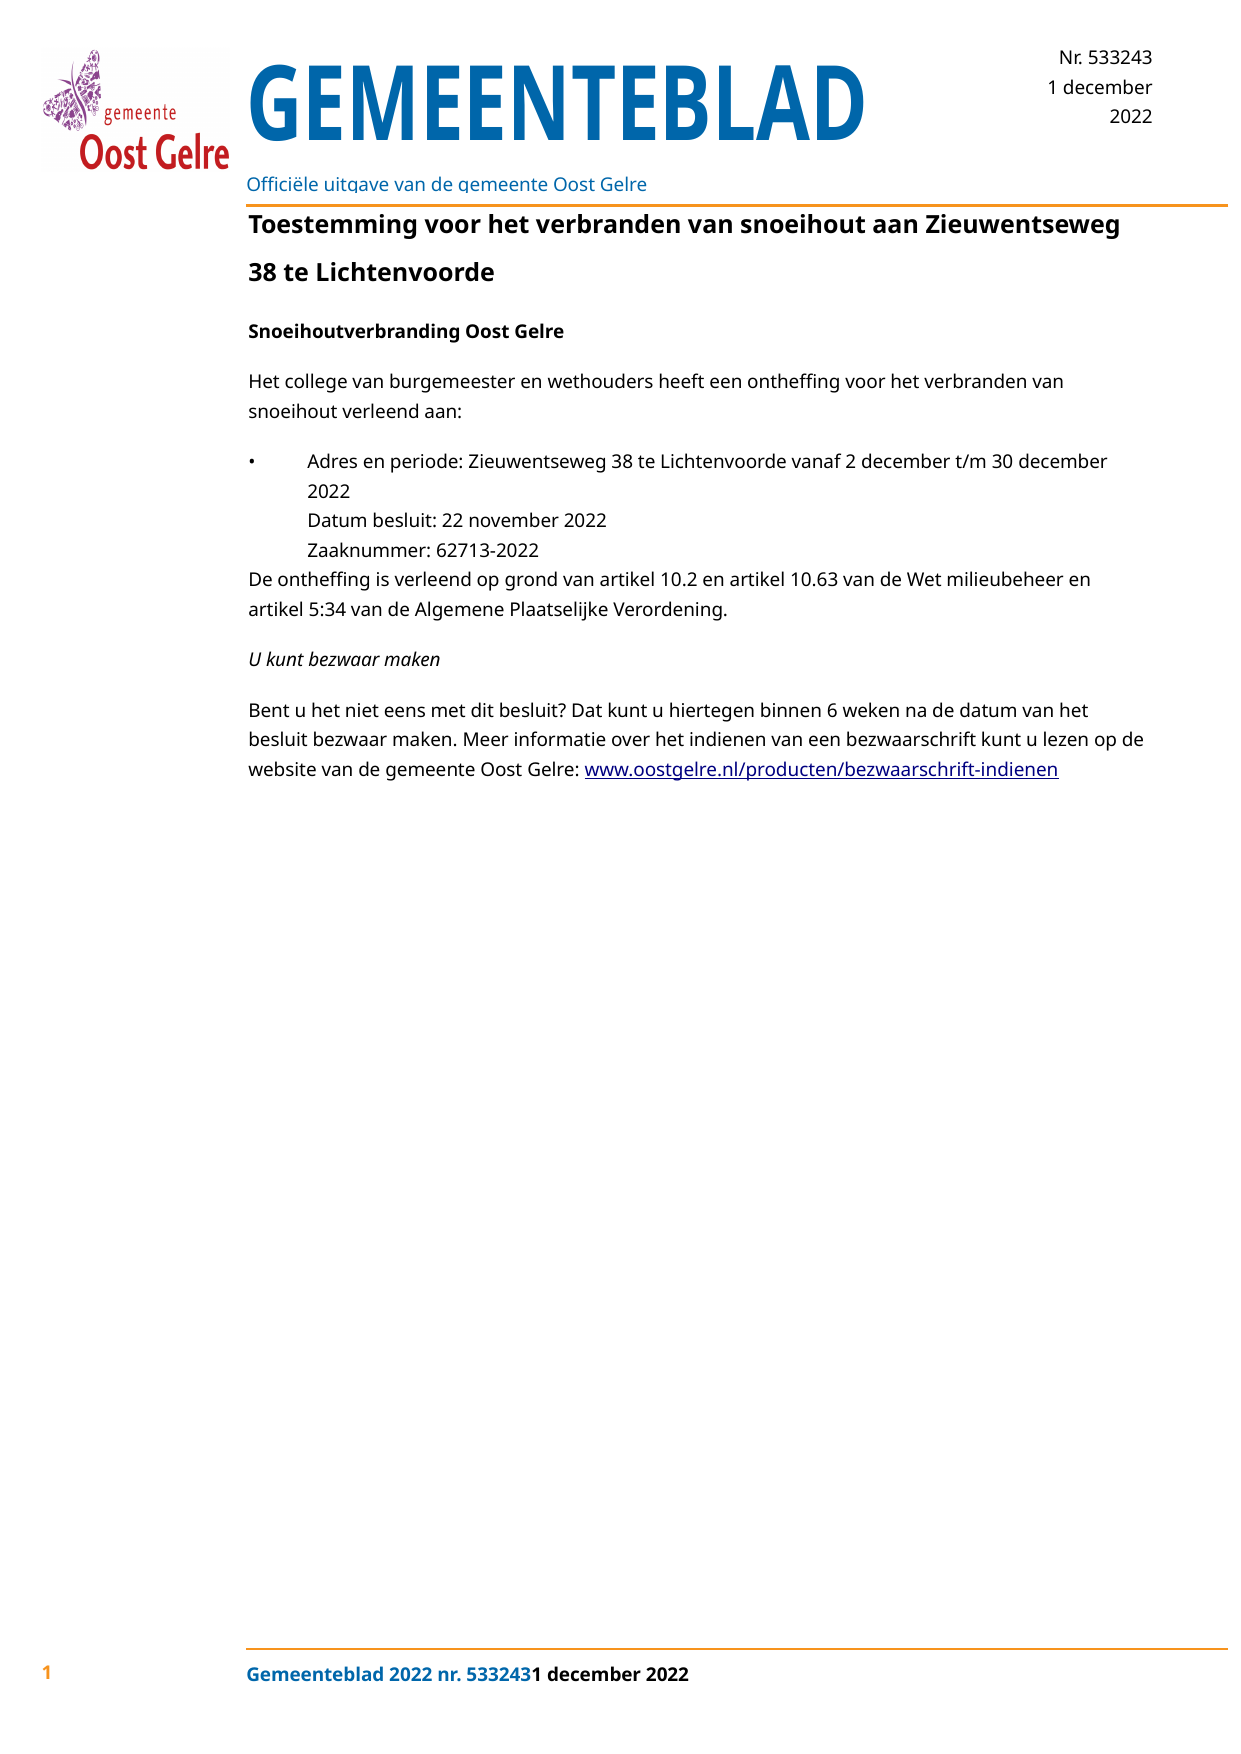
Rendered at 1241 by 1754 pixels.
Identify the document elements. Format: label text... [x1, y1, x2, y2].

text Toestemming voor het verbranden van snoeihout aan Zieuwentseweg 38 te Lichtenvoorde [248, 207, 1152, 288]
list Datum besluit: 22 november 2022 [248, 507, 1152, 533]
text Het college van burgemeester en wethouders heeft een ontheffing voor het verbranden van snoeihout verleend aan: [248, 368, 1152, 424]
picture [41, 47, 231, 172]
text De ontheffing is verleend op grond van artikel 10.2 en artikel 10.63 van de Wet milieubeheer en artikel 5:34 van de Algemene Plaatselijke Verordening. [248, 567, 1152, 622]
text U kunt bezwaar maken [248, 647, 1152, 672]
text Bent u het niet eens met dit besluit? Dat kunt u hiertegen binnen 6 weken na de datum van het besluit bezwaar maken. Meer informatie over het indienen van een bezwaarschrift kunt u lezen op de website van de gemeente Oost Gelre: www.oostgelre.nl/producten/bezwaarschrift-indienen [248, 697, 1152, 782]
list Adres en periode: Zieuwentseweg 38 te Lichtenvoorde vanaf 2 december t/m 30 december 2022 [248, 448, 1152, 504]
text Snoeihoutverbranding Oost Gelre [248, 318, 1152, 344]
list Zaaknummer: 62713-2022 [248, 537, 1152, 563]
